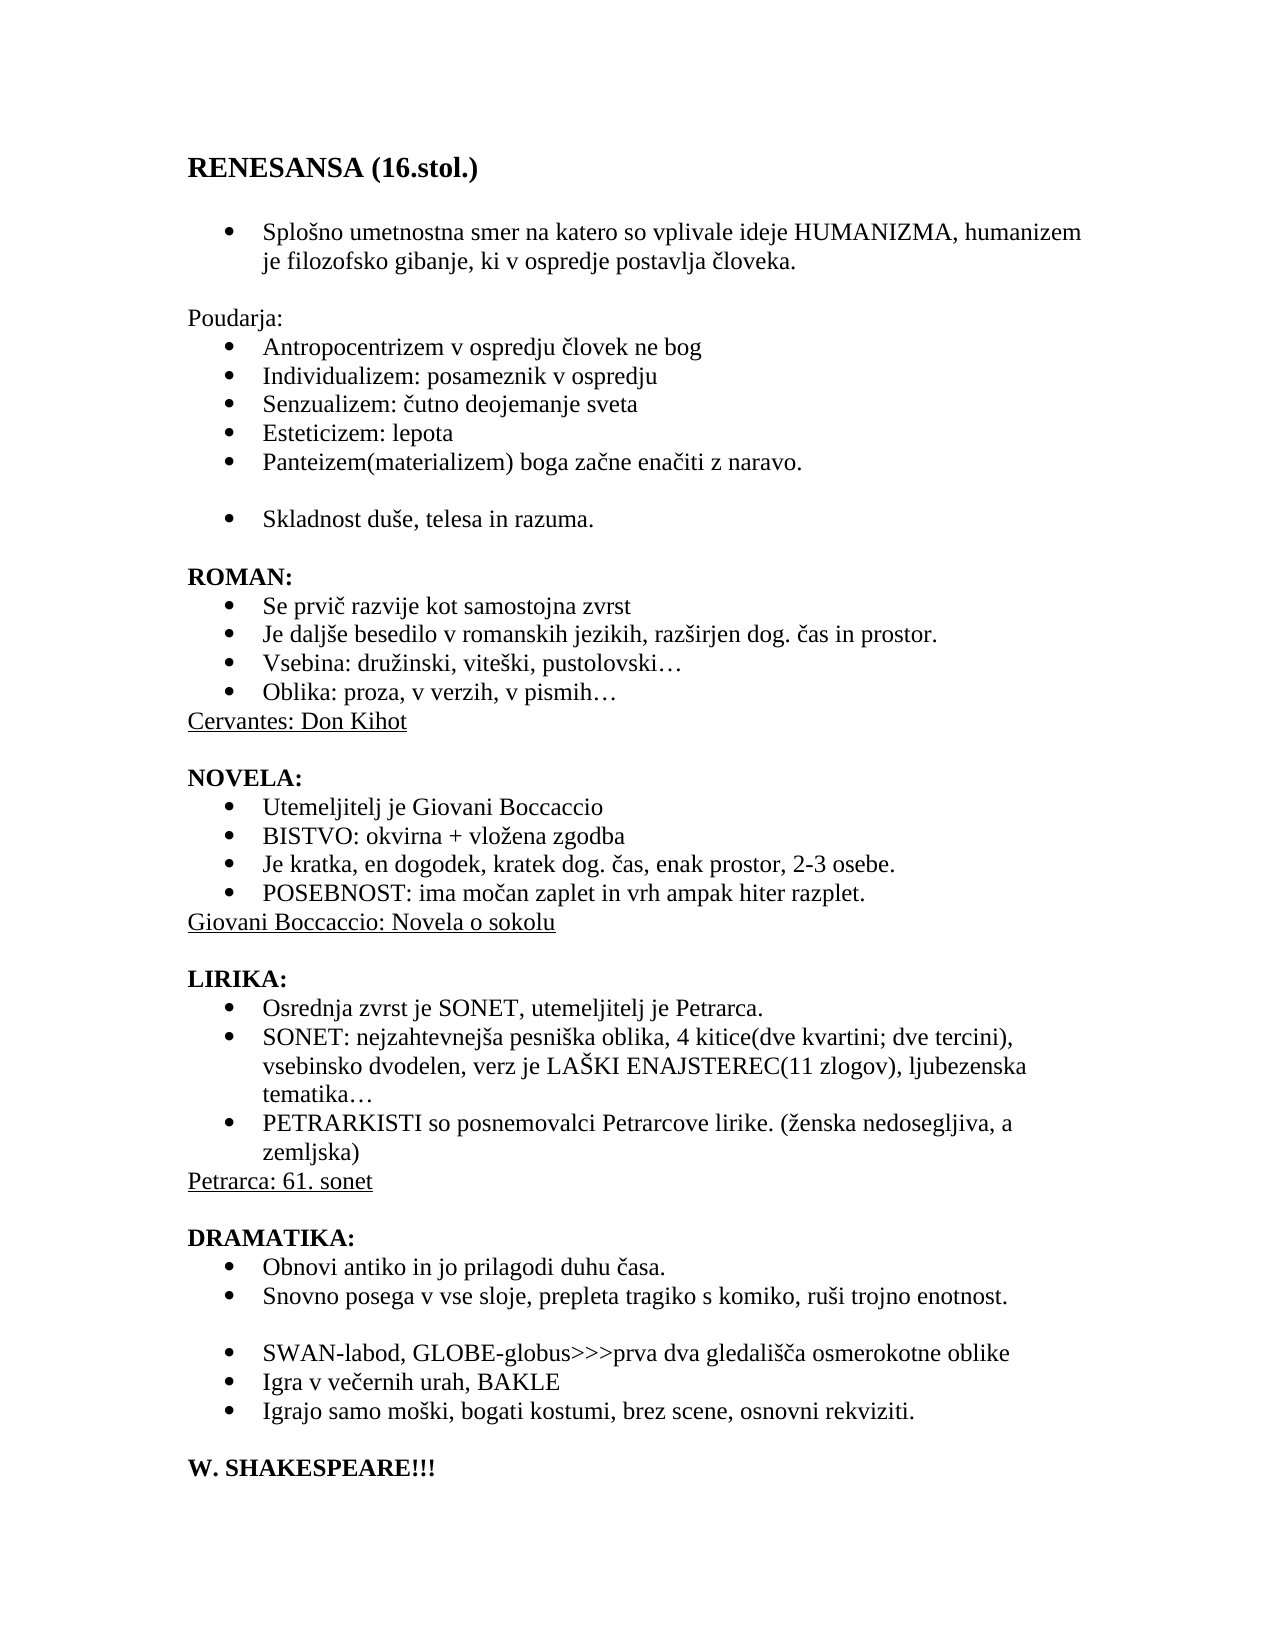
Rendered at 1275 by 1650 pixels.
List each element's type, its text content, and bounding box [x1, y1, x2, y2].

text LIRIKA: [187, 964, 1087, 993]
list SONET: nejzahtevnejša pesniška oblika, 4 kitice(dve kvartini; dve tercini), vsebinsko dvodelen, verz je LAŠKI ENAJSTEREC(11 zlogov), ljubezenska tematika… [225, 1022, 1087, 1108]
list POSEBNOST: ima močan zaplet in vrh ampak hiter razplet. [225, 878, 1087, 907]
text ROMAN: [187, 562, 1087, 591]
list Vsebina: družinski, viteški, pustolovski… [225, 648, 1087, 677]
text Poudarja: [187, 303, 1087, 332]
list Splošno umetnostna smer na katero so vplivale ideje HUMANIZMA, humanizem je filozofsko gibanje, ki v ospredje postavlja človeka. [225, 217, 1087, 274]
list Osrednja zvrst je SONET, utemeljitelj je Petrarca. [225, 993, 1087, 1022]
list PETRARKISTI so posnemovalci Petrarcove lirike. (ženska nedosegljiva, a zemljska) [225, 1108, 1087, 1166]
list Obnovi antiko in jo prilagodi duhu časa. [225, 1252, 1087, 1281]
list Igra v večernih urah, BAKLE [225, 1367, 1087, 1396]
list Senzualizem: čutno deojemanje sveta [225, 389, 1087, 418]
text RENESANSA (16.stol.) [187, 150, 1087, 183]
list Panteizem(materializem) boga začne enačiti z naravo. [225, 447, 1087, 476]
list Antropocentrizem v ospredju človek ne bog [225, 332, 1087, 361]
list Individualizem: posameznik v ospredju [225, 361, 1087, 389]
list Skladnost duše, telesa in razuma. [225, 504, 1087, 533]
list Je kratka, en dogodek, kratek dog. čas, enak prostor, 2-3 osebe. [225, 849, 1087, 878]
list BISTVO: okvirna + vložena zgodba [225, 821, 1087, 849]
list Esteticizem: lepota [225, 418, 1087, 447]
list Oblika: proza, v verzih, v pismih… [225, 677, 1087, 706]
list Igrajo samo moški, bogati kostumi, brez scene, osnovni rekviziti. [225, 1396, 1087, 1424]
list Se prvič razvije kot samostojna zvrst [225, 591, 1087, 619]
text NOVELA: [187, 763, 1087, 792]
list SWAN-labod, GLOBE-globus>>>prva dva gledališča osmerokotne oblike [225, 1338, 1087, 1367]
list Snovno posega v vse sloje, prepleta tragiko s komiko, ruši trojno enotnost. [225, 1281, 1087, 1309]
text DRAMATIKA: [187, 1223, 1087, 1252]
list Je daljše besedilo v romanskih jezikih, razširjen dog. čas in prostor. [225, 619, 1087, 648]
text Cervantes: Don Kihot [187, 706, 1087, 734]
list Utemeljitelj je Giovani Boccaccio [225, 792, 1087, 821]
text W. SHAKESPEARE!!! [187, 1453, 1087, 1482]
text Giovani Boccaccio: Novela o sokolu [187, 907, 1087, 936]
text Petrarca: 61. sonet [187, 1166, 1087, 1194]
